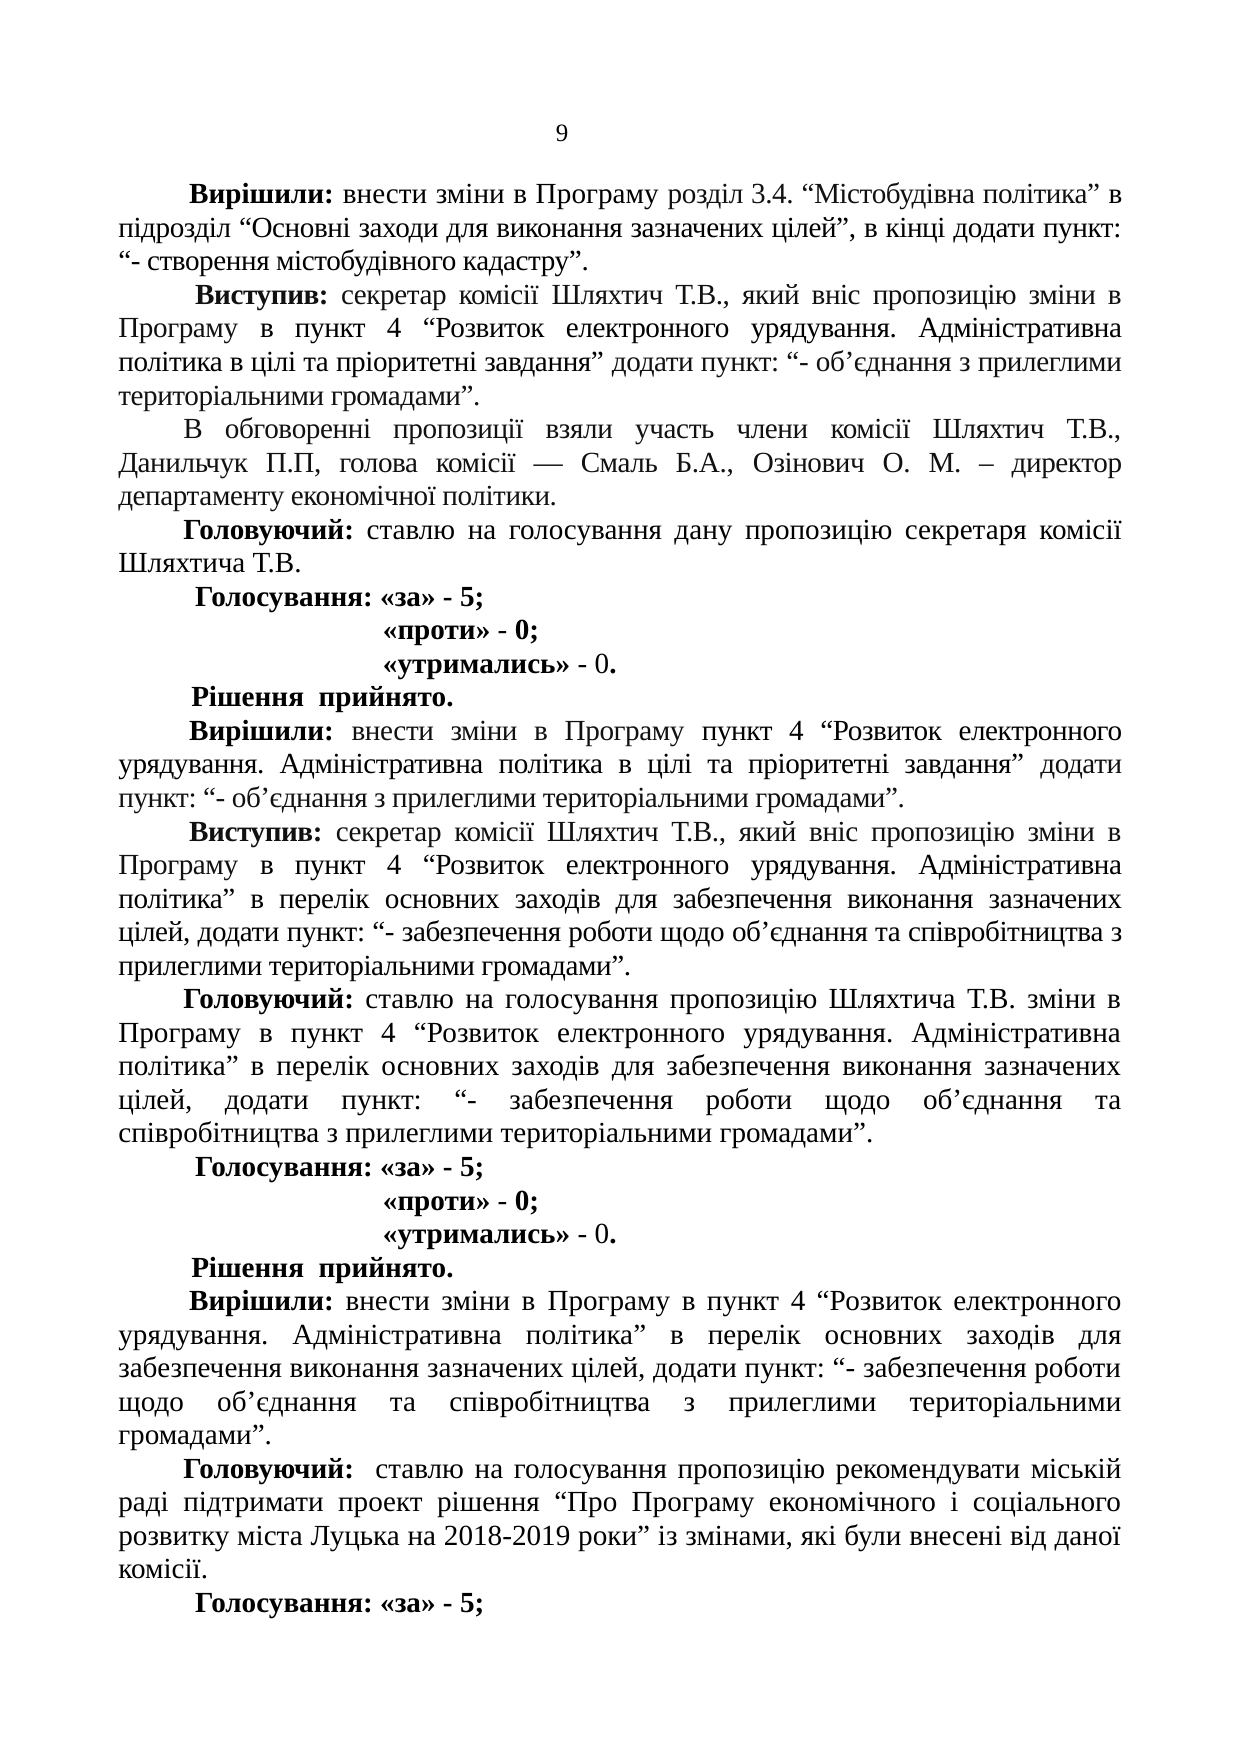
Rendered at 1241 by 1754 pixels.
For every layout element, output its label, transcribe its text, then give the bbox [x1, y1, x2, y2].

text Рішення прийнято. [118, 679, 1122, 713]
text Головуючий: ставлю на голосування пропозицію рекомендувати міській раді підтримати проект рішення “Про Програму економічного і соціального розвитку міста Луцька на 2018-2019 роки” із змінами, які були внесені від даної комісії. [118, 1451, 1122, 1585]
text Виступив: секретар комісії Шляхтич Т.В., який вніс пропозицію зміни в Програму в пункт 4 “Розвиток електронного урядування. Адміністративна політика в цілі та пріоритетні завдання” додати пункт: “- об’єднання з прилеглими територіальними громадами”. [118, 277, 1122, 411]
text Голосування: «за» - 5; [118, 579, 1122, 612]
text Рішення прийнято. [118, 1250, 1122, 1283]
text Вирішили: внести зміни в Програму розділ 3.4. “Містобудівна політика” в підрозділ “Основні заходи для виконання зазначених цілей”, в кінці додати пункт: “- створення містобудівного кадастру”. [118, 176, 1122, 277]
text «утримались» - 0. [118, 646, 1122, 679]
text «проти» - 0; [118, 1183, 1122, 1216]
text «проти» - 0; [118, 612, 1122, 646]
text Вирішили: внести зміни в Програму пункт 4 “Розвиток електронного урядування. Адміністративна політика в цілі та пріоритетні завдання” додати пункт: “- об’єднання з прилеглими територіальними громадами”. [118, 713, 1122, 814]
text В обговоренні пропозиції взяли участь члени комісії Шляхтич Т.В., Данильчук П.П, голова комісії — Смаль Б.А., Озінович О. М. – директор департаменту економічної політики. [118, 411, 1122, 512]
text Головуючий: ставлю на голосування дану пропозицію секретаря комісії Шляхтича Т.В. [118, 512, 1122, 579]
text Головуючий: ставлю на голосування пропозицію Шляхтича Т.В. зміни в Програму в пункт 4 “Розвиток електронного урядування. Адміністративна політика” в перелік основних заходів для забезпечення виконання зазначених цілей, додати пункт: “- забезпечення роботи щодо об’єднання та співробітництва з прилеглими територіальними громадами”. [118, 981, 1122, 1149]
text Голосування: «за» - 5; [118, 1585, 1122, 1619]
text «утримались» - 0. [118, 1216, 1122, 1250]
text Голосування: «за» - 5; [118, 1149, 1122, 1183]
text Вирішили: внести зміни в Програму в пункт 4 “Розвиток електронного урядування. Адміністративна політика” в перелік основних заходів для забезпечення виконання зазначених цілей, додати пункт: “- забезпечення роботи щодо об’єднання та співробітництва з прилеглими територіальними громадами”. [118, 1283, 1122, 1451]
text Виступив: секретар комісії Шляхтич Т.В., який вніс пропозицію зміни в Програму в пункт 4 “Розвиток електронного урядування. Адміністративна політика” в перелік основних заходів для забезпечення виконання зазначених цілей, додати пункт: “- забезпечення роботи щодо об’єднання та співробітництва з прилеглими територіальними громадами”. [118, 814, 1122, 981]
